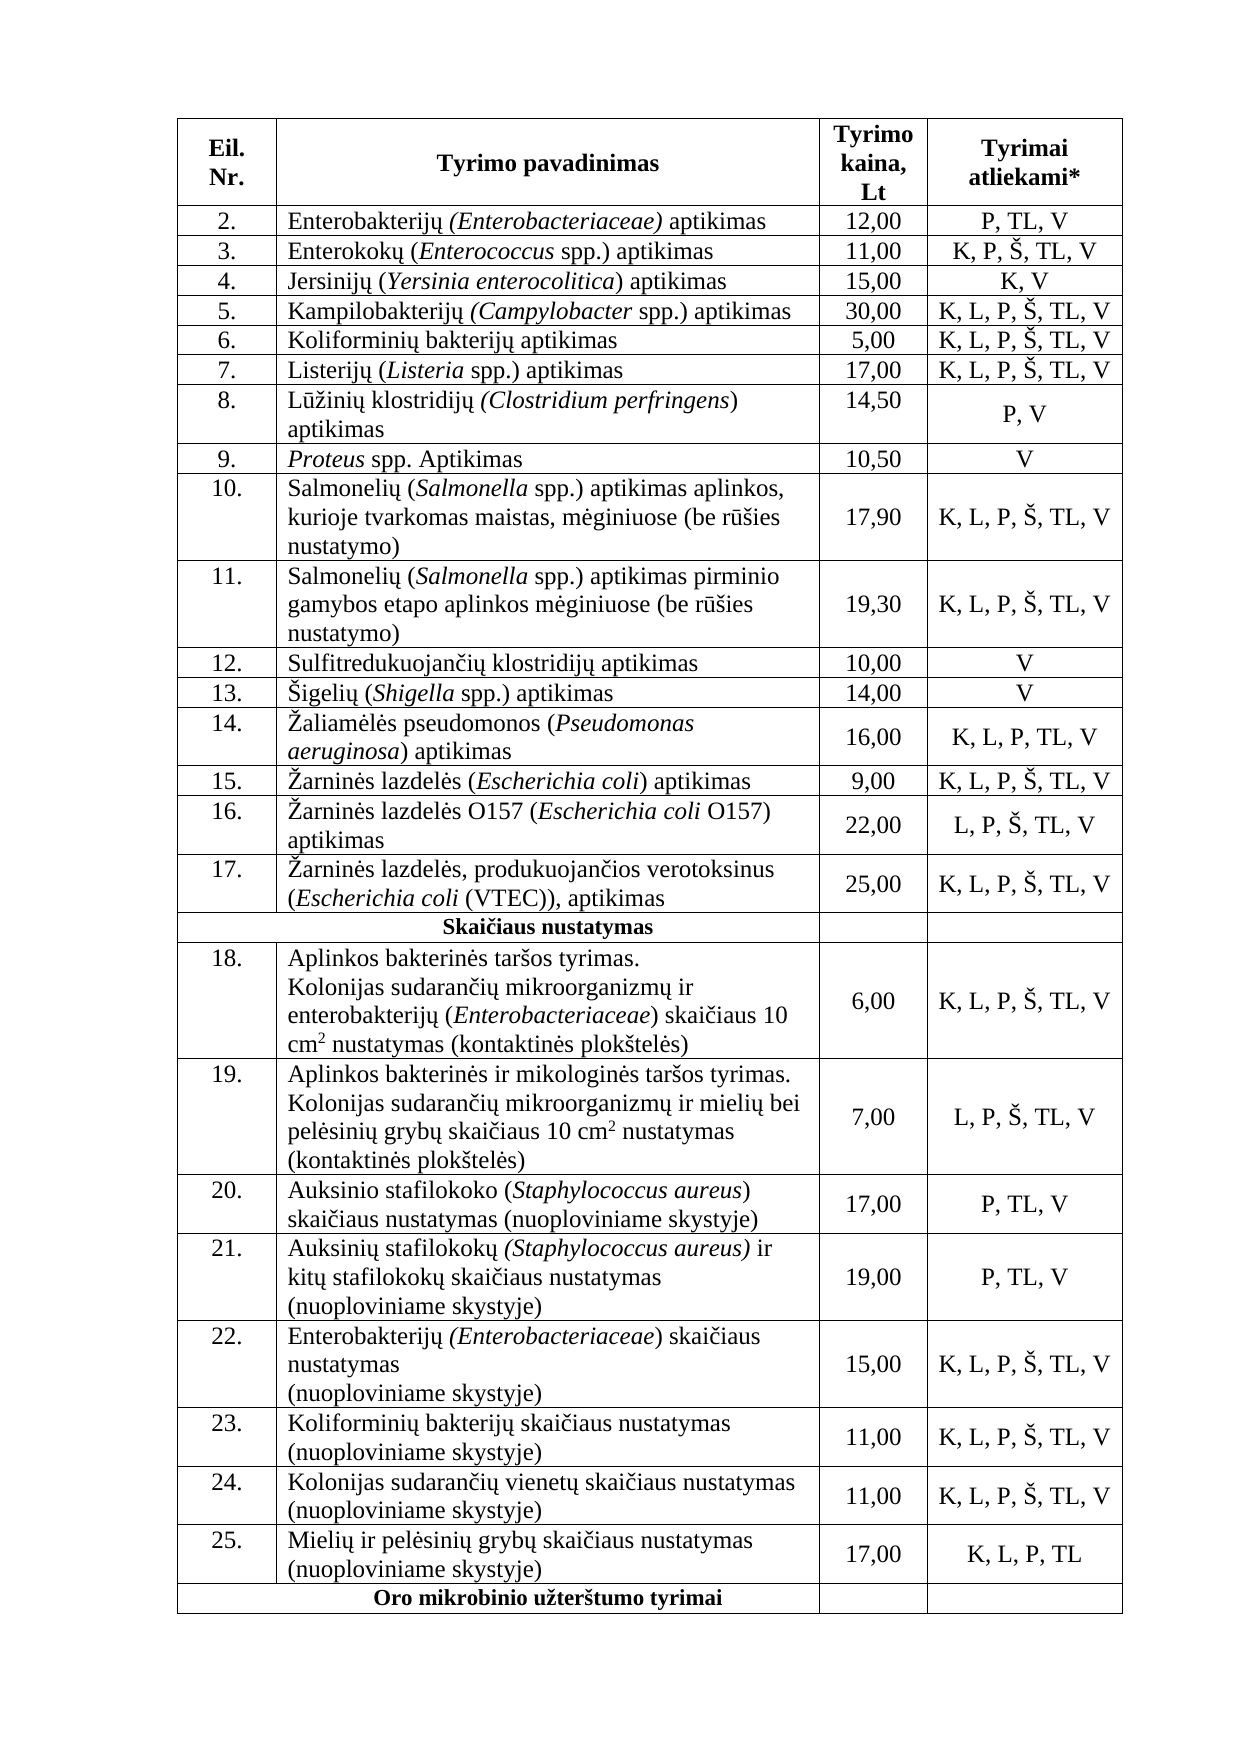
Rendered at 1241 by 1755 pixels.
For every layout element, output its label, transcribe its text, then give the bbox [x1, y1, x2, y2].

table_cell Salmonelių (Salmonella spp.) aptikimas pirminio gamybos etapo aplinkos mėginiuose (be rūšies nustatymo) [277, 561, 819, 647]
table_cell 11,00 [820, 1408, 927, 1466]
table_cell Auksinio stafilokoko (Staphylococcus aureus) skaičiaus nustatymas (nuoploviniame skystyje) [277, 1175, 819, 1232]
table_cell K, L, P, Š, TL, V [928, 1467, 1122, 1524]
table_cell 17,00 [820, 1175, 927, 1232]
table_cell 6,00 [820, 943, 927, 1058]
table_cell Kolonijas sudarančių vienetų skaičiaus nustatymas (nuoploviniame skystyje) [277, 1467, 819, 1524]
table_cell 2. [178, 206, 276, 235]
table_cell K, L, P, Š, TL, V [928, 855, 1122, 912]
table_cell L, P, Š, TL, V [928, 796, 1122, 853]
table_cell K, L, P, Š, TL, V [928, 474, 1122, 560]
table_cell P, V [928, 385, 1122, 443]
table_cell 30,00 [820, 296, 927, 324]
table_cell K, P, Š, TL, V [928, 236, 1122, 265]
table_cell 17,00 [820, 1525, 927, 1583]
table_cell Žaliamėlės pseudomonos (Pseudomonas aeruginosa) aptikimas [277, 708, 819, 765]
table_cell Enterokokų (Enterococcus spp.) aptikimas [277, 236, 819, 265]
table_cell 19,00 [820, 1234, 927, 1320]
table_cell Enterobakterijų (Enterobacteriaceae) skaičiaus nustatymas (nuoploviniame skystyje) [277, 1321, 819, 1407]
table_cell Lūžinių klostridijų (Clostridium perfringens) aptikimas [277, 385, 819, 443]
table_cell Skaičiaus nustatymas [276, 913, 819, 942]
table_cell Žarninės lazdelės, produkuojančios verotoksinus (Escherichia coli (VTEC)), aptikimas [277, 855, 819, 912]
table_header Tyrimo kaina, Lt [820, 119, 927, 205]
table_header Tyrimai atliekami* [928, 119, 1122, 205]
table_cell K, L, P, Š, TL, V [928, 1408, 1122, 1466]
table_cell K, V [928, 266, 1122, 295]
table_cell K, L, P, TL, V [928, 708, 1122, 765]
table_cell 3. [178, 236, 276, 265]
table_cell 23. [178, 1408, 276, 1466]
table_cell 12,00 [820, 206, 927, 235]
table_header Tyrimo pavadinimas [277, 119, 819, 205]
table_cell 14,00 [820, 678, 927, 707]
table_cell 9,00 [820, 766, 927, 795]
table_cell 17,90 [820, 474, 927, 560]
table_cell [178, 913, 276, 942]
table_cell 13. [178, 678, 276, 707]
table_cell Jersinijų (Yersinia enterocolitica) aptikimas [277, 266, 819, 295]
table_cell 7,00 [820, 1059, 927, 1174]
table_cell 7. [178, 355, 276, 384]
table_cell Aplinkos bakterinės taršos tyrimas. Kolonijas sudarančių mikroorganizmų ir enterobakterijų (Enterobacteriaceae) skaičiaus 10 cm2 nustatymas (kontaktinės plokštelės) [277, 943, 819, 1058]
table_cell P, TL, V [928, 1175, 1122, 1232]
table_cell 19. [178, 1059, 276, 1174]
table_cell 25. [178, 1525, 276, 1583]
table_cell 14. [178, 708, 276, 765]
table_cell Koliforminių bakterijų aptikimas [277, 326, 819, 354]
table_cell V [928, 444, 1122, 472]
table_cell K, L, P, Š, TL, V [928, 326, 1122, 354]
table_cell 11. [178, 561, 276, 647]
table_cell K, L, P, TL [928, 1525, 1122, 1583]
table_header Eil. Nr. [178, 119, 276, 205]
table_cell 15,00 [820, 1321, 927, 1407]
table_cell 5. [178, 296, 276, 324]
table_cell 15. [178, 766, 276, 795]
table_cell Aplinkos bakterinės ir mikologinės taršos tyrimas. Kolonijas sudarančių mikroorganizmų ir mielių bei pelėsinių grybų skaičiaus 10 cm2 nustatymas (kontaktinės plokštelės) [277, 1059, 819, 1174]
table_cell 5,00 [820, 326, 927, 354]
table_cell Auksinių stafilokokų (Staphylococcus aureus) ir kitų stafilokokų skaičiaus nustatymas (nuoploviniame skystyje) [277, 1234, 819, 1320]
table_cell 8. [178, 385, 276, 443]
table_cell 11,00 [820, 1467, 927, 1524]
table_cell 20. [178, 1175, 276, 1232]
table_cell [820, 913, 927, 942]
table_cell Oro mikrobinio užterštumo tyrimai [276, 1584, 819, 1612]
table_cell 24. [178, 1467, 276, 1524]
table_cell Žarninės lazdelės O157 (Escherichia coli O157) aptikimas [277, 796, 819, 853]
table_cell 18. [178, 943, 276, 1058]
table_cell Kampilobakterijų (Campylobacter spp.) aptikimas [277, 296, 819, 324]
table_cell 12. [178, 648, 276, 677]
table_cell Žarninės lazdelės (Escherichia coli) aptikimas [277, 766, 819, 795]
table_cell [820, 1584, 927, 1612]
table_cell L, P, Š, TL, V [928, 1059, 1122, 1174]
table_cell Listerijų (Listeria spp.) aptikimas [277, 355, 819, 384]
table_cell [928, 1584, 1122, 1612]
table_cell 19,30 [820, 561, 927, 647]
table_cell Mielių ir pelėsinių grybų skaičiaus nustatymas (nuoploviniame skystyje) [277, 1525, 819, 1583]
table_cell P, TL, V [928, 1234, 1122, 1320]
table_cell 14,50 [820, 385, 927, 443]
table_cell 22,00 [820, 796, 927, 853]
table_cell P, TL, V [928, 206, 1122, 235]
table_cell K, L, P, Š, TL, V [928, 943, 1122, 1058]
table_cell 25,00 [820, 855, 927, 912]
table_cell 10,50 [820, 444, 927, 472]
table_cell K, L, P, Š, TL, V [928, 561, 1122, 647]
table_cell Salmonelių (Salmonella spp.) aptikimas aplinkos, kurioje tvarkomas maistas, mėginiuose (be rūšies nustatymo) [277, 474, 819, 560]
table_cell V [928, 648, 1122, 677]
table_cell Sulfitredukuojančių klostridijų aptikimas [277, 648, 819, 677]
table_cell [178, 1584, 276, 1612]
table_cell 16,00 [820, 708, 927, 765]
table_cell 4. [178, 266, 276, 295]
table_cell Enterobakterijų (Enterobacteriaceae) aptikimas [277, 206, 819, 235]
table_cell K, L, P, Š, TL, V [928, 355, 1122, 384]
table_cell 9. [178, 444, 276, 472]
table_cell Šigelių (Shigella spp.) aptikimas [277, 678, 819, 707]
table_cell 16. [178, 796, 276, 853]
table_cell Proteus spp. Aptikimas [277, 444, 819, 472]
table_cell Koliforminių bakterijų skaičiaus nustatymas (nuoploviniame skystyje) [277, 1408, 819, 1466]
table_cell K, L, P, Š, TL, V [928, 1321, 1122, 1407]
table_cell 6. [178, 326, 276, 354]
table_cell 17,00 [820, 355, 927, 384]
table_cell 11,00 [820, 236, 927, 265]
table_cell 17. [178, 855, 276, 912]
table_cell K, L, P, Š, TL, V [928, 296, 1122, 324]
table_cell 10. [178, 474, 276, 560]
table_cell 15,00 [820, 266, 927, 295]
table_cell V [928, 678, 1122, 707]
table_cell 21. [178, 1234, 276, 1320]
table_cell 10,00 [820, 648, 927, 677]
table_cell K, L, P, Š, TL, V [928, 766, 1122, 795]
table_cell [928, 913, 1122, 942]
table_cell 22. [178, 1321, 276, 1407]
